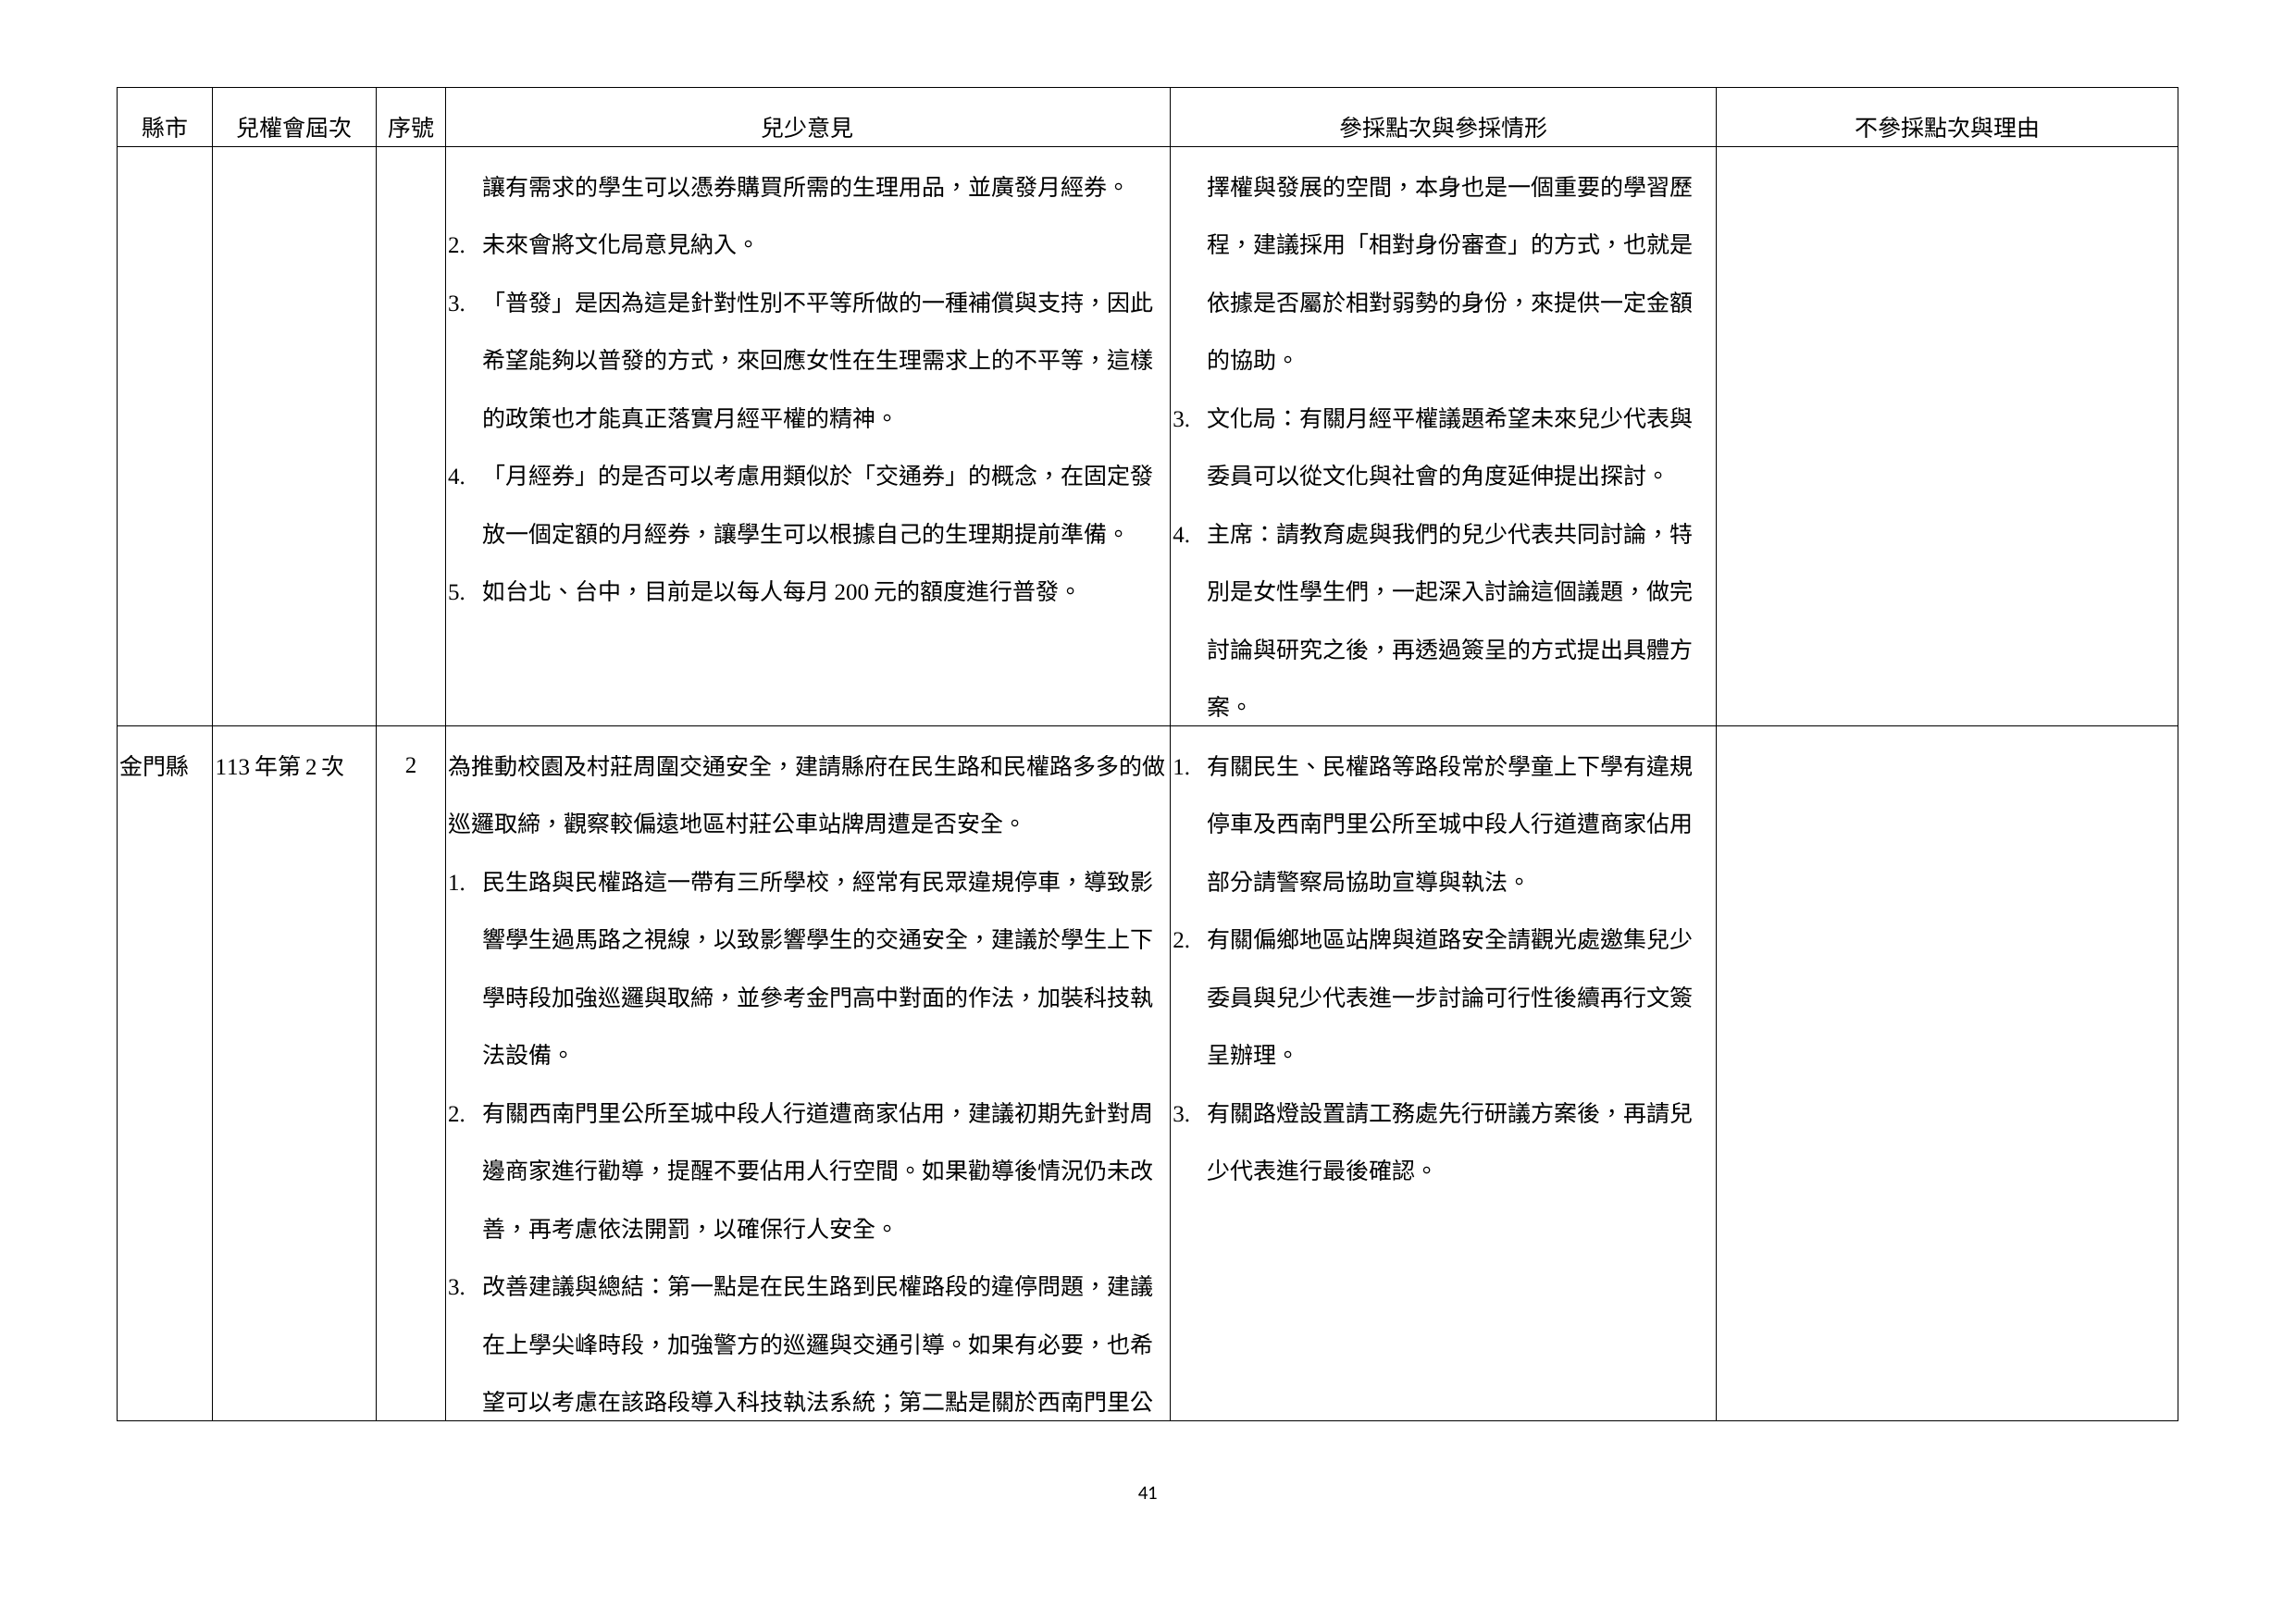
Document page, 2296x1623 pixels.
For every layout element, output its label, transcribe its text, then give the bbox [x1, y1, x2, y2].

table_cell 為推動校園及村莊周圍交通安全，建請縣府在民生路和民權路多多的做巡邏取締，觀察較偏遠地區村莊公車站牌周遭是否安全。 民生路與民權路這一帶有三所學校，經常有民眾違規停車，導致影響學生過馬路之視線，以致影響學生的交通安全，建議於學生上下學時段加強巡邏與取締，並參考金門高中對面的作法，加裝科技執法設備。 有關西南門里公所至城中段人行道遭商家佔用，建議初期先針對周邊商家進行勸導，提醒不要佔用人行空間。如果勸導後情況仍未改善，再考慮依法開罰，以確保行人安全。 改善建議與總結：第一點是在民生路到民權路段的違停問題，建議在上學尖峰時段，加強警方的巡邏與交通引導。如果有必要，也希望可以考慮在該路段導入科技執法系統；第二點是關於西南門里公 [446, 726, 1170, 1420]
table_header 參採點次與參採情形 [1171, 88, 1716, 146]
table_cell [1717, 726, 2178, 1420]
table_header 縣市 [118, 88, 212, 146]
table_cell 113年第2次 [213, 726, 376, 1420]
table_cell 2 [377, 726, 445, 1420]
table_cell [213, 147, 376, 725]
table_cell [118, 147, 212, 725]
table_header 兒權會屆次 [213, 88, 376, 146]
table_cell 讓有需求的學生可以憑券購買所需的生理用品，並廣發月經券。 未來會將文化局意見納入。 「普發」是因為這是針對性別不平等所做的一種補償與支持，因此希望能夠以普發的方式，來回應女性在生理需求上的不平等，這樣的政策也才能真正落實月經平權的精神。 「月經券」的是否可以考慮用類似於「交通券」的概念，在固定發放一個定額的月經券，讓學生可以根據自己的生理期提前準備。 如台北、台中，目前是以每人每月200元的額度進行普發。 [446, 147, 1170, 725]
table_cell [377, 147, 445, 725]
table_header 序號 [377, 88, 445, 146]
table_cell [1717, 147, 2178, 725]
table_cell 有關民生、民權路等路段常於學童上下學有違規停車及西南門里公所至城中段人行道遭商家佔用部分請警察局協助宣導與執法。 有關偏鄉地區站牌與道路安全請觀光處邀集兒少委員與兒少代表進一步討論可行性後續再行文簽呈辦理。 有關路燈設置請工務處先行研議方案後，再請兒少代表進行最後確認。 [1171, 726, 1716, 1420]
table_header 兒少意見 [446, 88, 1170, 146]
table_cell 金門縣 [118, 726, 212, 1420]
table_header 不參採點次與理由 [1717, 88, 2178, 146]
table_cell 擇權與發展的空間，本身也是一個重要的學習歷程，建議採用「相對身份審查」的方式，也就是依據是否屬於相對弱勢的身份，來提供一定金額的協助。 文化局：有關月經平權議題希望未來兒少代表與委員可以從文化與社會的角度延伸提出探討。 主席：請教育處與我們的兒少代表共同討論，特別是女性學生們，一起深入討論這個議題，做完討論與研究之後，再透過簽呈的方式提出具體方案。 [1171, 147, 1716, 725]
